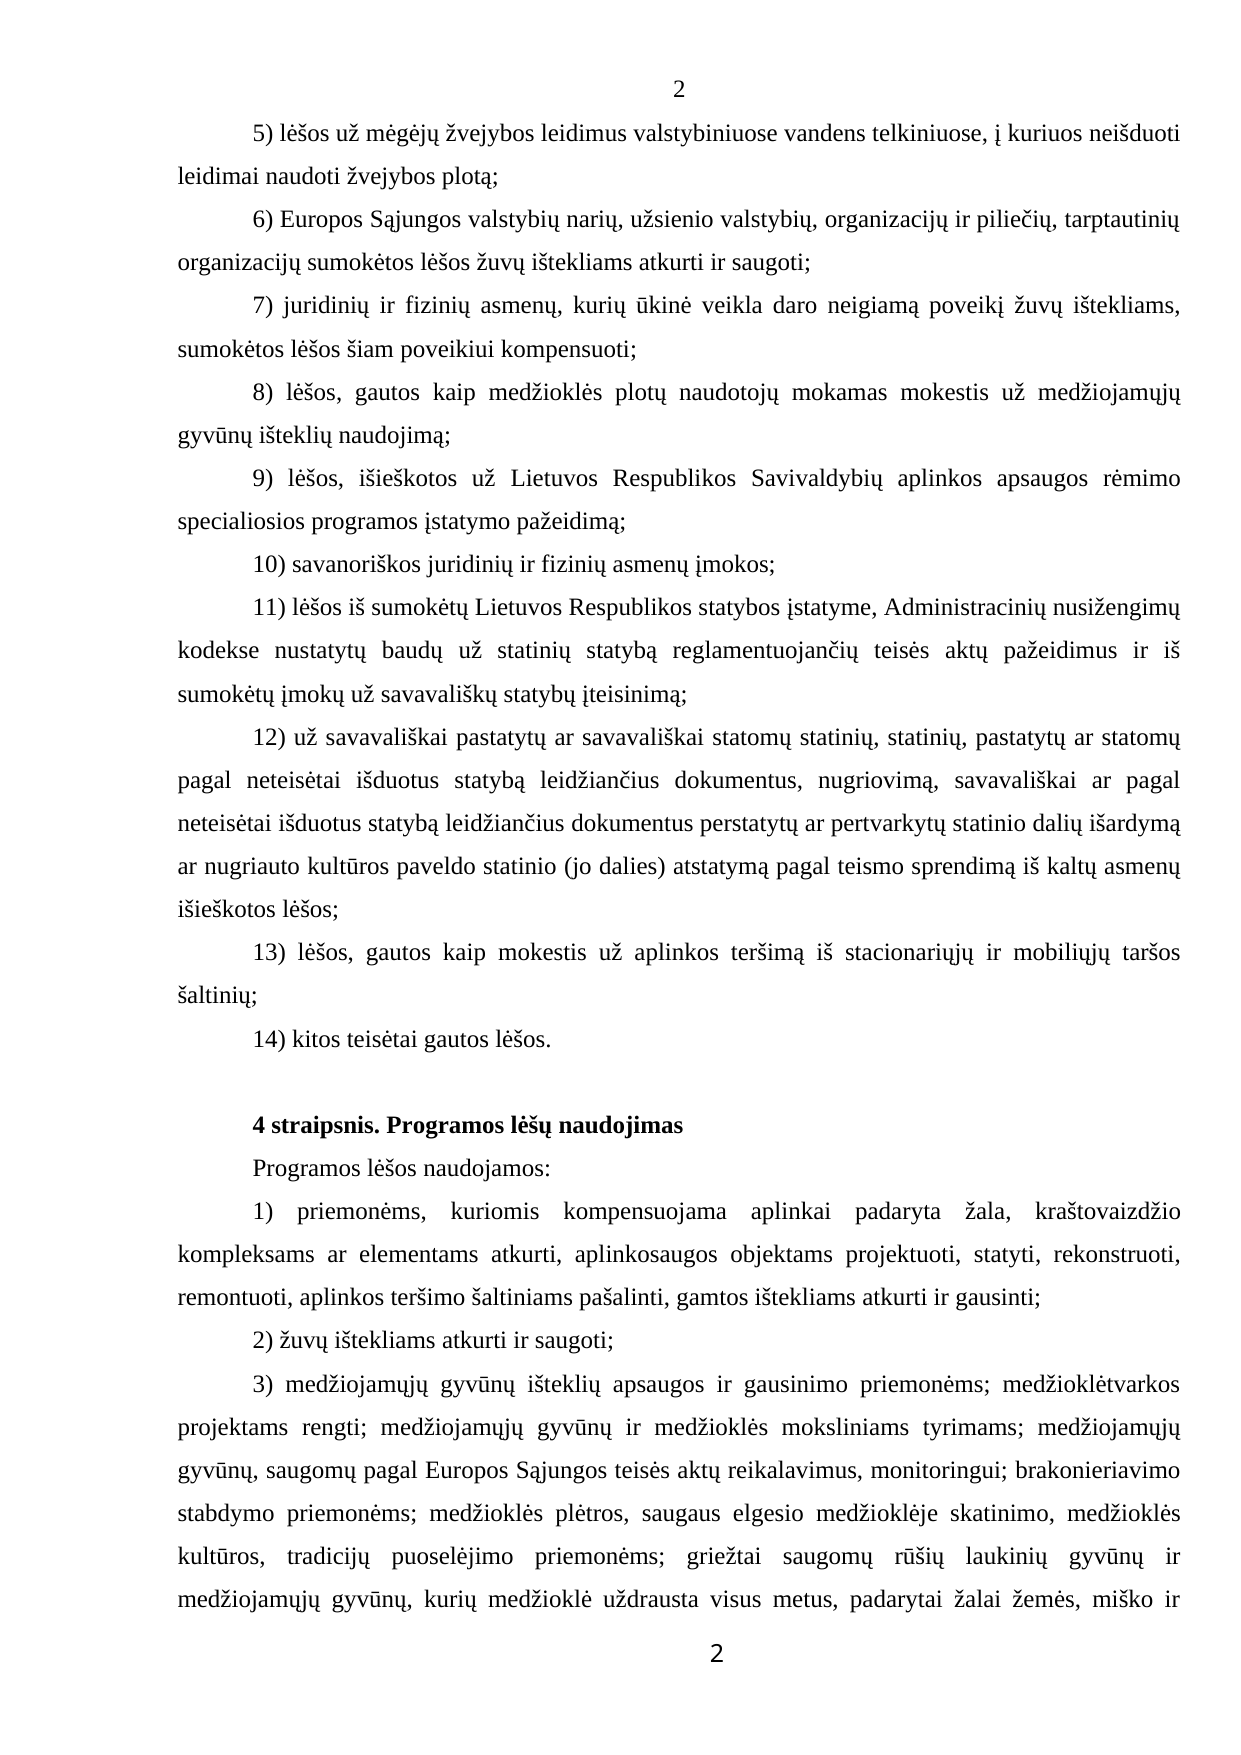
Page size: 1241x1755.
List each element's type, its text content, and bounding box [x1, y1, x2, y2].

text 12) už savavališkai pastatytų ar savavališkai statomų statinių, statinių, pastatytų ar statomų pagal neteisėtai išduotus statybą leidžiančius dokumentus, nugriovimą, savavališkai ar pagal neteisėtai išduotus statybą leidžiančius dokumentus perstatytų ar pertvarkytų statinio dalių išardymą ar nugriauto kultūros paveldo statinio (jo dalies) atstatymą pagal teismo sprendimą iš kaltų asmenų išieškotos lėšos; [177, 722, 1181, 923]
text 1) priemonėms, kuriomis kompensuojama aplinkai padaryta žala, kraštovaizdžio kompleksams ar elementams atkurti, aplinkosaugos objektams projektuoti, statyti, rekonstruoti, remontuoti, aplinkos teršimo šaltiniams pašalinti, gamtos ištekliams atkurti ir gausinti; [177, 1196, 1181, 1311]
text 2) žuvų ištekliams atkurti ir saugoti; [177, 1326, 1181, 1354]
text Programos lėšos naudojamos: [177, 1153, 1181, 1182]
text 5) lėšos už mėgėjų žvejybos leidimus valstybiniuose vandens telkiniuose, į kuriuos neišduoti leidimai naudoti žvejybos plotą; [177, 118, 1181, 190]
text 13) lėšos, gautos kaip mokestis už aplinkos teršimą iš stacionariųjų ir mobiliųjų taršos šaltinių; [177, 937, 1181, 1009]
text 14) kitos teisėtai gautos lėšos. [177, 1024, 1181, 1052]
text 7) juridinių ir fizinių asmenų, kurių ūkinė veikla daro neigiamą poveikį žuvų ištekliams, sumokėtos lėšos šiam poveikiui kompensuoti; [177, 291, 1181, 362]
text 10) savanoriškos juridinių ir fizinių asmenų įmokos; [177, 549, 1181, 578]
text 3) medžiojamųjų gyvūnų išteklių apsaugos ir gausinimo priemonėms; medžioklėtvarkos projektams rengti; medžiojamųjų gyvūnų ir medžioklės moksliniams tyrimams; medžiojamųjų gyvūnų, saugomų pagal Europos Sąjungos teisės aktų reikalavimus, monitoringui; brakonieriavimo stabdymo priemonėms; medžioklės plėtros, saugaus elgesio medžioklėje skatinimo, medžioklės kultūros, tradicijų puoselėjimo priemonėms; griežtai saugomų rūšių laukinių gyvūnų ir medžiojamųjų gyvūnų, kurių medžioklė uždrausta visus metus, padarytai žalai žemės, miško ir [177, 1369, 1181, 1613]
text 8) lėšos, gautos kaip medžioklės plotų naudotojų mokamas mokestis už medžiojamųjų gyvūnų išteklių naudojimą; [177, 377, 1181, 449]
text 11) lėšos iš sumokėtų Lietuvos Respublikos statybos įstatyme, Administracinių nusižengimų kodekse nustatytų baudų už statinių statybą reglamentuojančių teisės aktų pažeidimus ir iš sumokėtų įmokų už savavališkų statybų įteisinimą; [177, 592, 1181, 707]
text 4 straipsnis. Programos lėšų naudojimas [177, 1110, 1181, 1139]
text 6) Europos Sąjungos valstybių narių, užsienio valstybių, organizacijų ir piliečių, tarptautinių organizacijų sumokėtos lėšos žuvų ištekliams atkurti ir saugoti; [177, 204, 1181, 276]
text 9) lėšos, išieškotos už Lietuvos Respublikos Savivaldybių aplinkos apsaugos rėmimo specialiosios programos įstatymo pažeidimą; [177, 463, 1181, 535]
